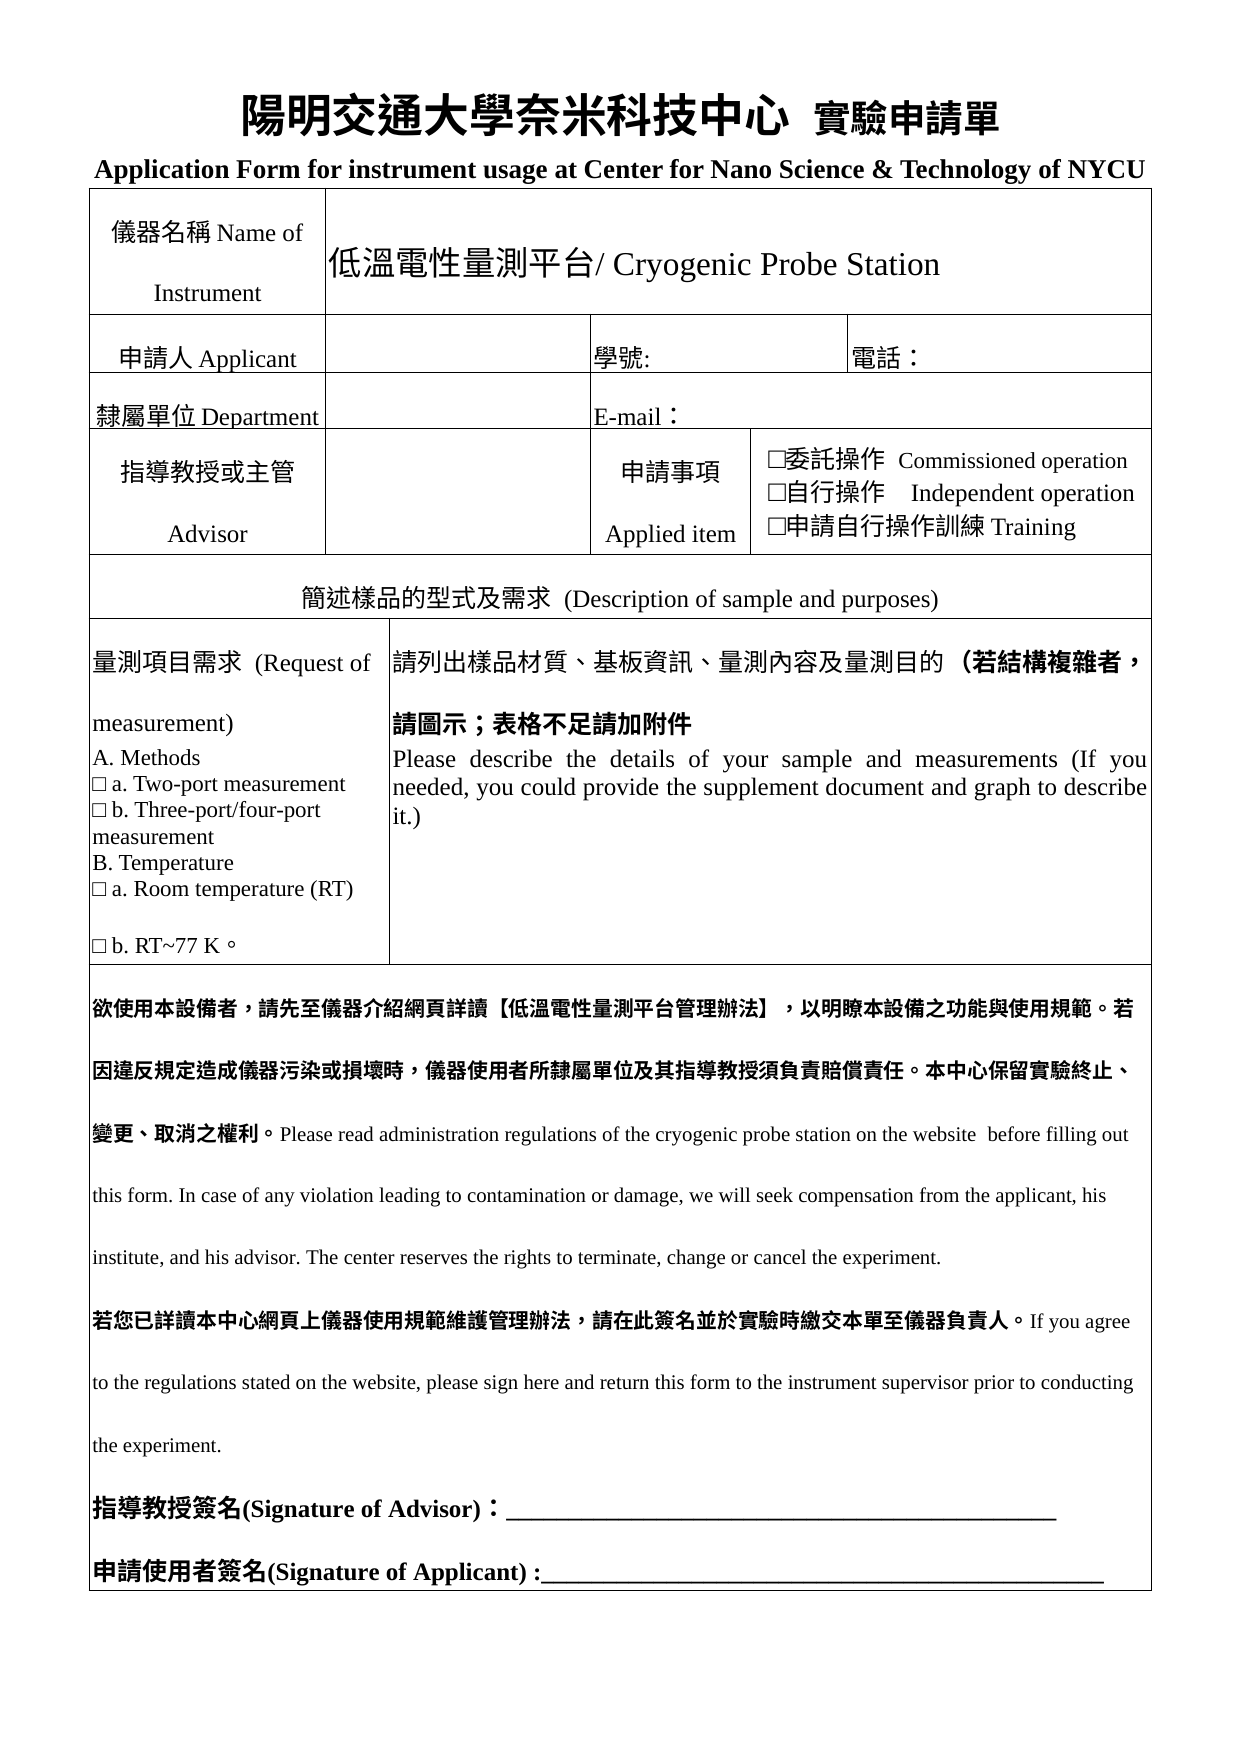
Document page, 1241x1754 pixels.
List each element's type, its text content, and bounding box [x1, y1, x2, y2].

table_header 低溫電性量測平台/ Cryogenic Probe Station [326, 189, 1151, 313]
table_cell 欲使用本設備者，請先至儀器介紹網頁詳讀【低溫電性量測平台管理辦法】，以明瞭本設備之功能與使用規範。若因違反規定造成儀器污染或損壞時，儀器使用者所隸屬單位及其指導教授須負責賠償責任。本中心保留實驗終止、變更、取消之權利。Please read administration regulations of the cryogenic probe station on the website before filling out this form. In case of any violation leading to contamination or damage, we will seek compensation from the applicant, his institute, and his advisor. The center reserves the rights to terminate, change or cancel the experiment. 若您已詳讀本中心網頁上儀器使用規範維護管理辦法，請在此簽名並於實驗時繳交本單至儀器負責人。If you agree to the regulations stated on the website, please sign here and return this form to the instrument supervisor prior to conducting the experiment. 指導教授簽名(Signature of Advisor)：____________________________________________ 申請使用者簽名(Signature of Applicant) :_____________________________________________ [90, 965, 1151, 1590]
table_cell 隸屬單位Department [90, 373, 325, 428]
table_cell [326, 315, 590, 372]
table_cell 申請人Applicant [90, 315, 325, 372]
table_cell 簡述樣品的型式及需求 (Description of sample and purposes) [90, 555, 1151, 618]
table_header 儀器名稱Name of Instrument [90, 189, 325, 313]
text 陽明交通大學奈米科技中心 實驗申請單 [89, 96, 1152, 142]
table_cell 指導教授或主管Advisor [90, 429, 325, 554]
table_cell 量測項目需求 (Request of measurement) A. Methods □ a. Two-port measurement □ b. Three-port/four-port measurement B. Temperature □ a. Room temperature (RT) □ b. RT~77 K。 [90, 619, 389, 964]
table_cell [326, 429, 590, 554]
table_cell 申請事項Applied item [591, 429, 750, 554]
text Application Form for instrument usage at Center for Nano Science & Technology of NYCU [89, 142, 1152, 187]
table_cell 電話： Phone: [848, 315, 1151, 372]
table_cell 學號: Student ID： [591, 315, 847, 372]
table_cell 請列出樣品材質、基板資訊、量測內容及量測目的（若結構複雜者，請圖示；表格不足請加附件 Please describe the details of your sample and measurements (If you needed, you could provide the supplement document and graph to describe it.) [390, 619, 1151, 964]
table_cell □委託操作 Commissioned operation □自行操作 Independent operation □申請自行操作訓練Training [751, 429, 1151, 554]
table_cell [326, 373, 590, 428]
table_cell E-mail： [591, 373, 1151, 428]
